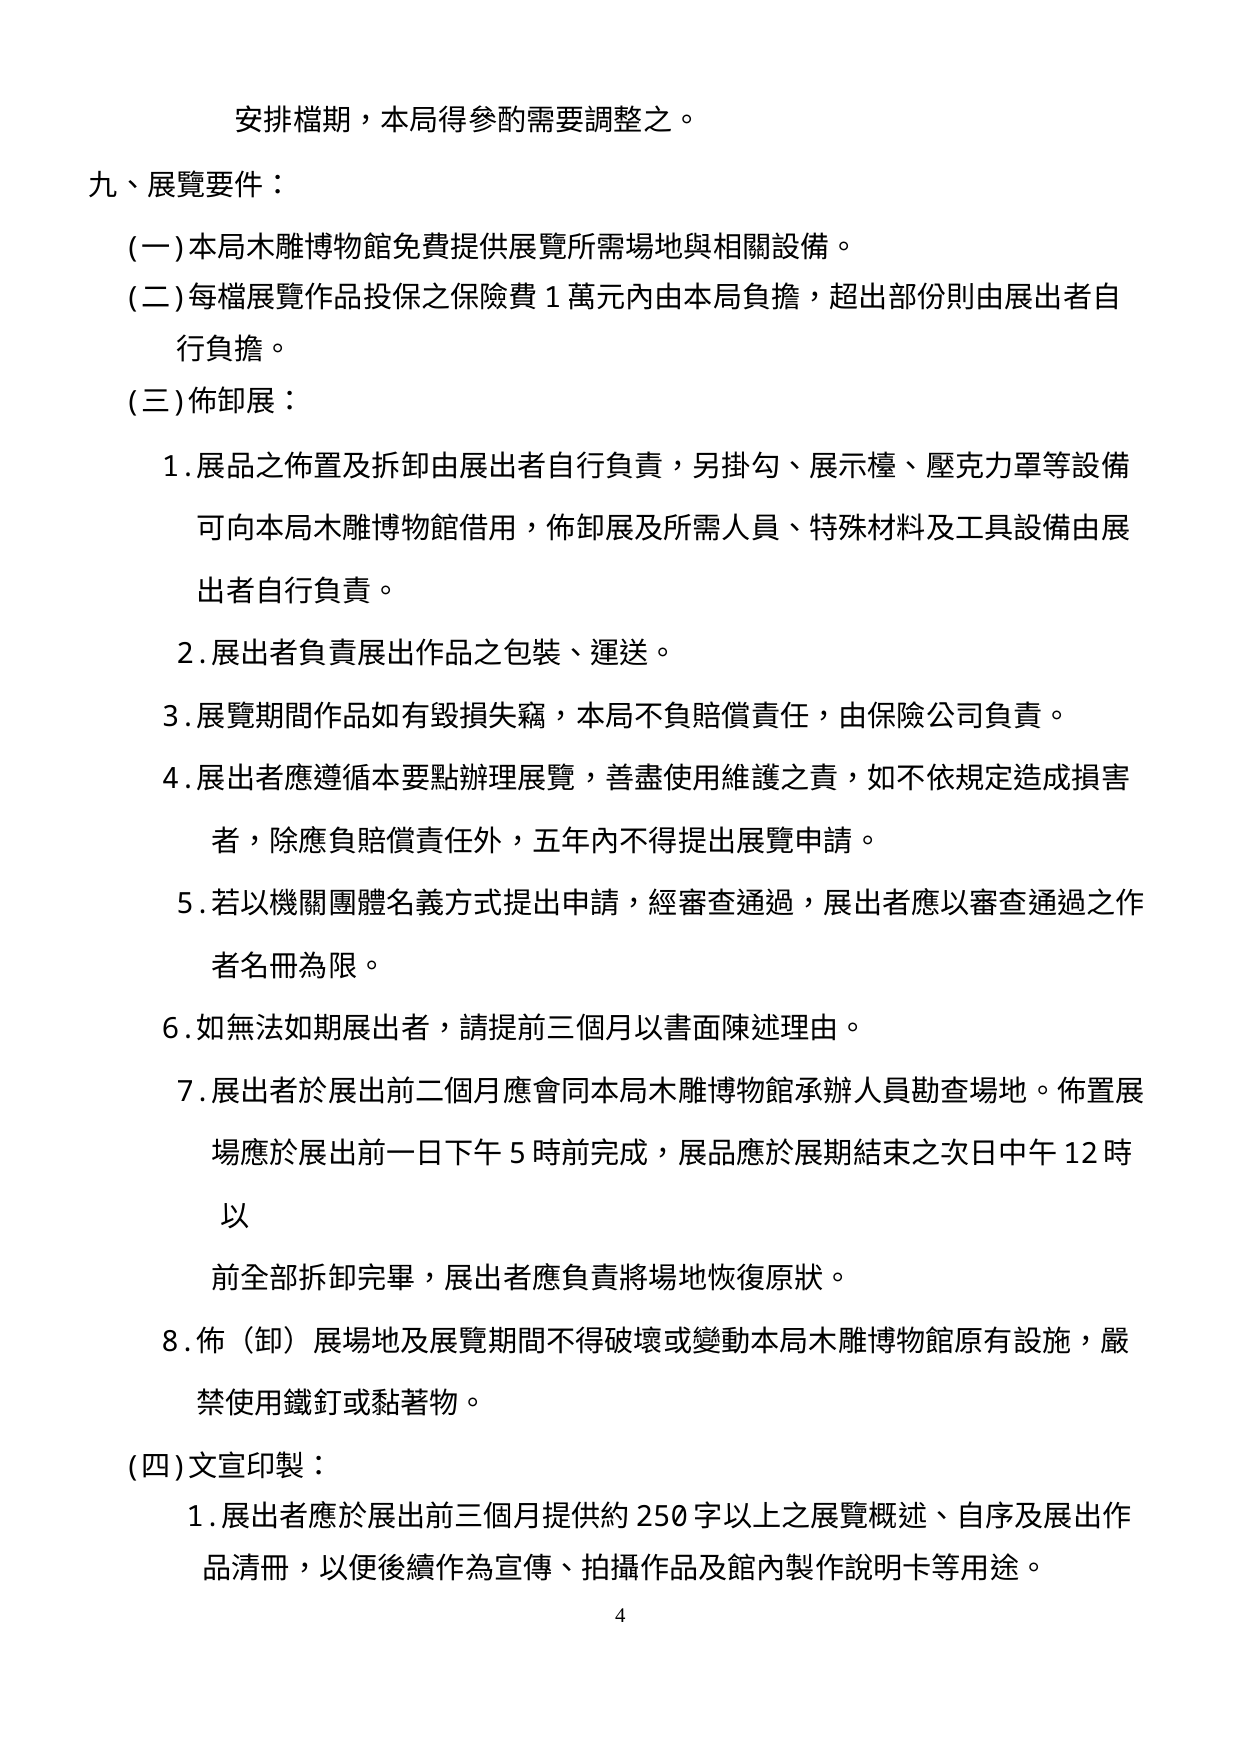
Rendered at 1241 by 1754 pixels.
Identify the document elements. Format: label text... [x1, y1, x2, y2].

text 場應於展出前一日下午5時前完成，展品應於展期結束之次日中午12時以 [89, 1109, 1152, 1234]
text (三)佈卸展： [89, 370, 1152, 422]
text 4.展出者應遵循本要點辦理展覽，善盡使用維護之責，如不依規定造成損害 [89, 734, 1152, 797]
text 5.若以機關團體名義方式提出申請，經審查通過，展出者應以審查通過之作 [89, 859, 1152, 922]
text 者名冊為限。 [89, 922, 1152, 984]
text 1.展出者應於展出前三個月提供約250字以上之展覽概述、自序及展出作品清冊，以便後續作為宣傳、拍攝作品及館內製作說明卡等用途。 [64, 1484, 1152, 1589]
text 前全部拆卸完畢，展出者應負責將場地恢復原狀。 [89, 1234, 1152, 1297]
text 安排檔期，本局得參酌需要調整之。 [89, 89, 1152, 141]
text (四)文宣印製： [89, 1422, 1152, 1484]
text (二)每檔展覽作品投保之保險費1萬元內由本局負擔，超出部份則由展出者自 [89, 266, 1152, 318]
text 行負擔。 [89, 318, 1152, 370]
text 禁使用鐵釘或黏著物。 [161, 1359, 1152, 1422]
text 者，除應負賠償責任外，五年內不得提出展覽申請。 [89, 797, 1152, 859]
text 6.如無法如期展出者，請提前三個月以書面陳述理由。 [89, 984, 1152, 1047]
text 2.展出者負責展出作品之包裝、運送。 [89, 609, 1152, 672]
text (一)本局木雕博物館免費提供展覽所需場地與相關設備。 [89, 203, 1152, 266]
text 7.展出者於展出前二個月應會同本局木雕博物館承辦人員勘查場地。佈置展 [89, 1047, 1152, 1109]
text 可向本局木雕博物館借用，佈卸展及所需人員、特殊材料及工具設備由展 [89, 484, 1152, 547]
text 8.佈（卸）展場地及展覽期間不得破壞或變動本局木雕博物館原有設施，嚴 [161, 1297, 1152, 1359]
text 出者自行負責。 [89, 547, 1152, 609]
text 3.展覽期間作品如有毀損失竊，本局不負賠償責任，由保險公司負責。 [89, 672, 1152, 734]
text 1.展品之佈置及拆卸由展出者自行負責，另掛勾、展示檯、壓克力罩等設備 [89, 422, 1152, 484]
text 九、展覽要件： [89, 141, 1152, 203]
